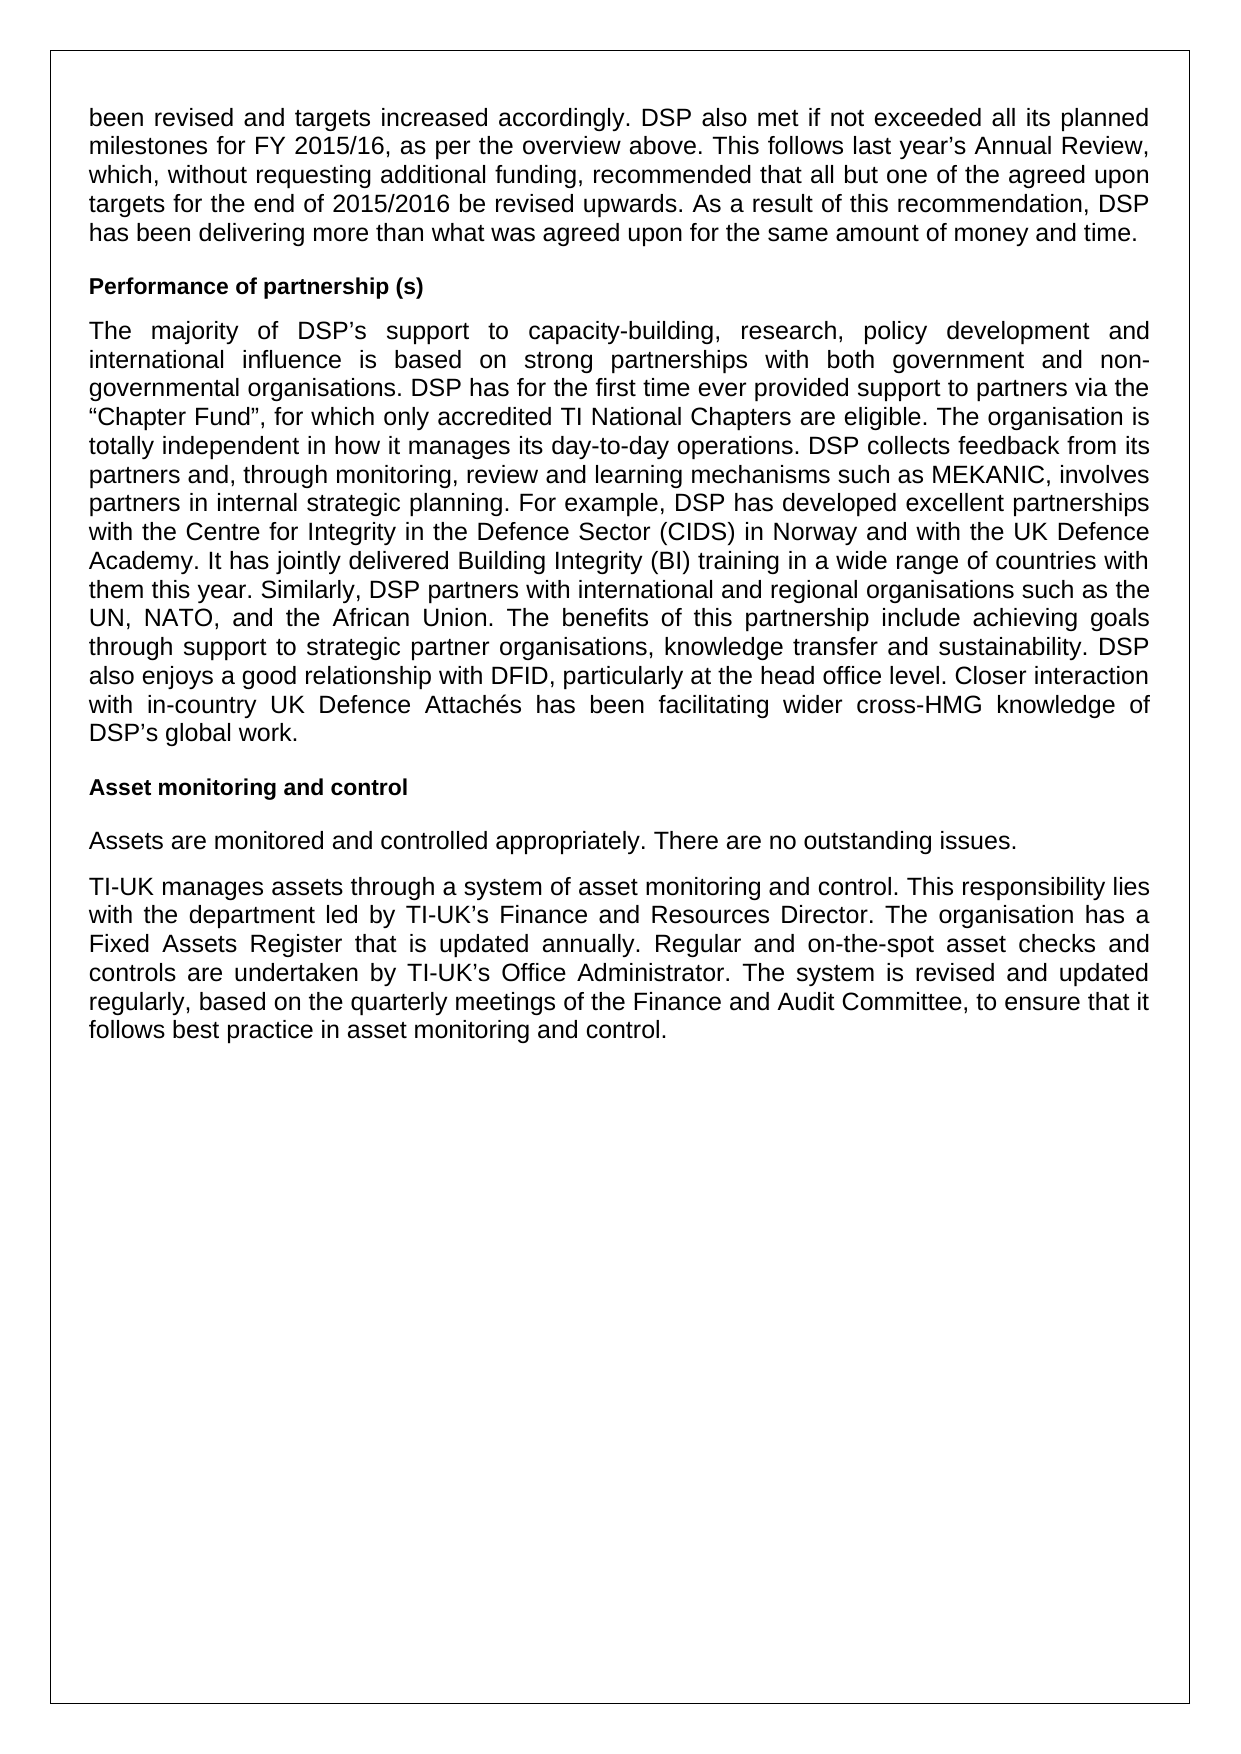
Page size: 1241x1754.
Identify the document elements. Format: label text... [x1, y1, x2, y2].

text TI-UK manages assets through a system of asset monitoring and control. This responsibility lies with the department led by TI-UK’s Finance and Resources Director. The organisation has a Fixed Assets Register that is updated annually. Regular and on-the-spot asset checks and controls are undertaken by TI-UK’s Office Administrator. The system is revised and updated regularly, based on the quarterly meetings of the Finance and Audit Committee, to ensure that it follows best practice in asset monitoring and control. [89, 872, 1152, 1044]
text The majority of DSP’s support to capacity-building, research, policy development and international influence is based on strong partnerships with both government and non-governmental organisations. DSP has for the first time ever provided support to partners via the “Chapter Fund”, for which only accredited TI National Chapters are eligible. The organisation is totally independent in how it manages its day-to-day operations. DSP collects feedback from its partners and, through monitoring, review and learning mechanisms such as MEKANIC, involves partners in internal strategic planning. For example, DSP has developed excellent partnerships with the Centre for Integrity in the Defence Sector (CIDS) in Norway and with the UK Defence Academy. It has jointly delivered Building Integrity (BI) training in a wide range of countries with them this year. Similarly, DSP partners with international and regional organisations such as the UN, NATO, and the African Union. The benefits of this partnership include achieving goals through support to strategic partner organisations, knowledge transfer and sustainability. DSP also enjoys a good relationship with DFID, particularly at the head office level. Closer interaction with in-country UK Defence Attachés has been facilitating wider cross-HMG knowledge of DSP’s global work. [89, 316, 1152, 747]
text Performance of partnership (s) [89, 273, 1152, 299]
text been revised and targets increased accordingly. DSP also met if not exceeded all its planned milestones for FY 2015/16, as per the overview above. This follows last year’s Annual Review, which, without requesting additional funding, recommended that all but one of the agreed upon targets for the end of 2015/2016 be revised upwards. As a result of this recommendation, DSP has been delivering more than what was agreed upon for the same amount of money and time. [89, 103, 1152, 246]
text Assets are monitored and controlled appropriately. There are no outstanding issues. [89, 826, 1152, 855]
text Asset monitoring and control [89, 773, 1152, 800]
